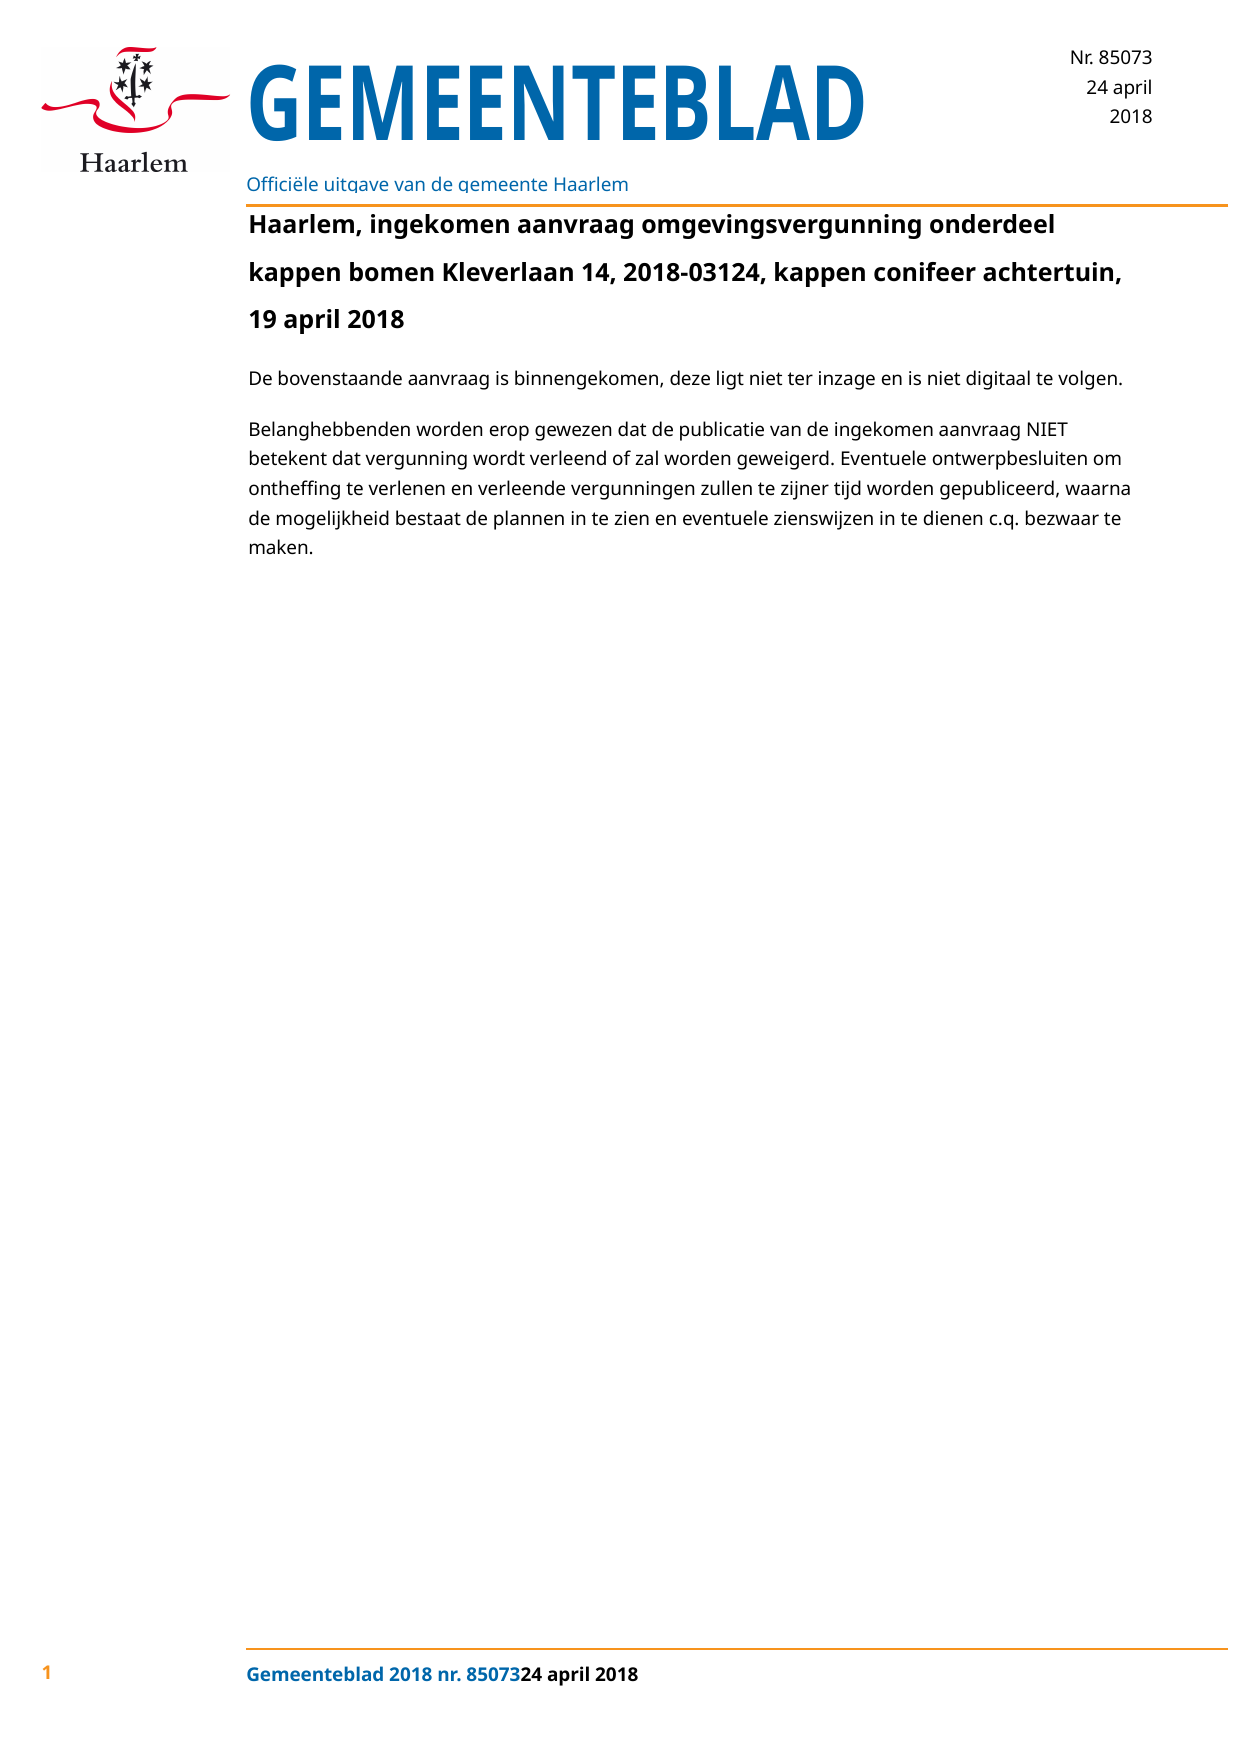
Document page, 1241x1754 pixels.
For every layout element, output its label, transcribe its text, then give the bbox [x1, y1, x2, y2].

text Haarlem, ingekomen aanvraag omgevingsvergunning onderdeel kappen bomen Kleverlaan 14, 2018-03124, kappen conifeer achtertuin, 19 april 2018 [248, 207, 1152, 336]
picture [41, 47, 231, 172]
text De bovenstaande aanvraag is binnengekomen, deze ligt niet ter inzage en is niet digitaal te volgen. [248, 366, 1152, 391]
text Belanghebbenden worden erop gewezen dat de publicatie van de ingekomen aanvraag NIET betekent dat vergunning wordt verleend of zal worden geweigerd. Eventuele ontwerpbesluiten om ontheffing te verlenen en verleende vergunningen zullen te zijner tijd worden gepubliceerd, waarna de mogelijkheid bestaat de plannen in te zien en eventuele zienswijzen in te dienen c.q. bezwaar te maken. [248, 416, 1152, 560]
